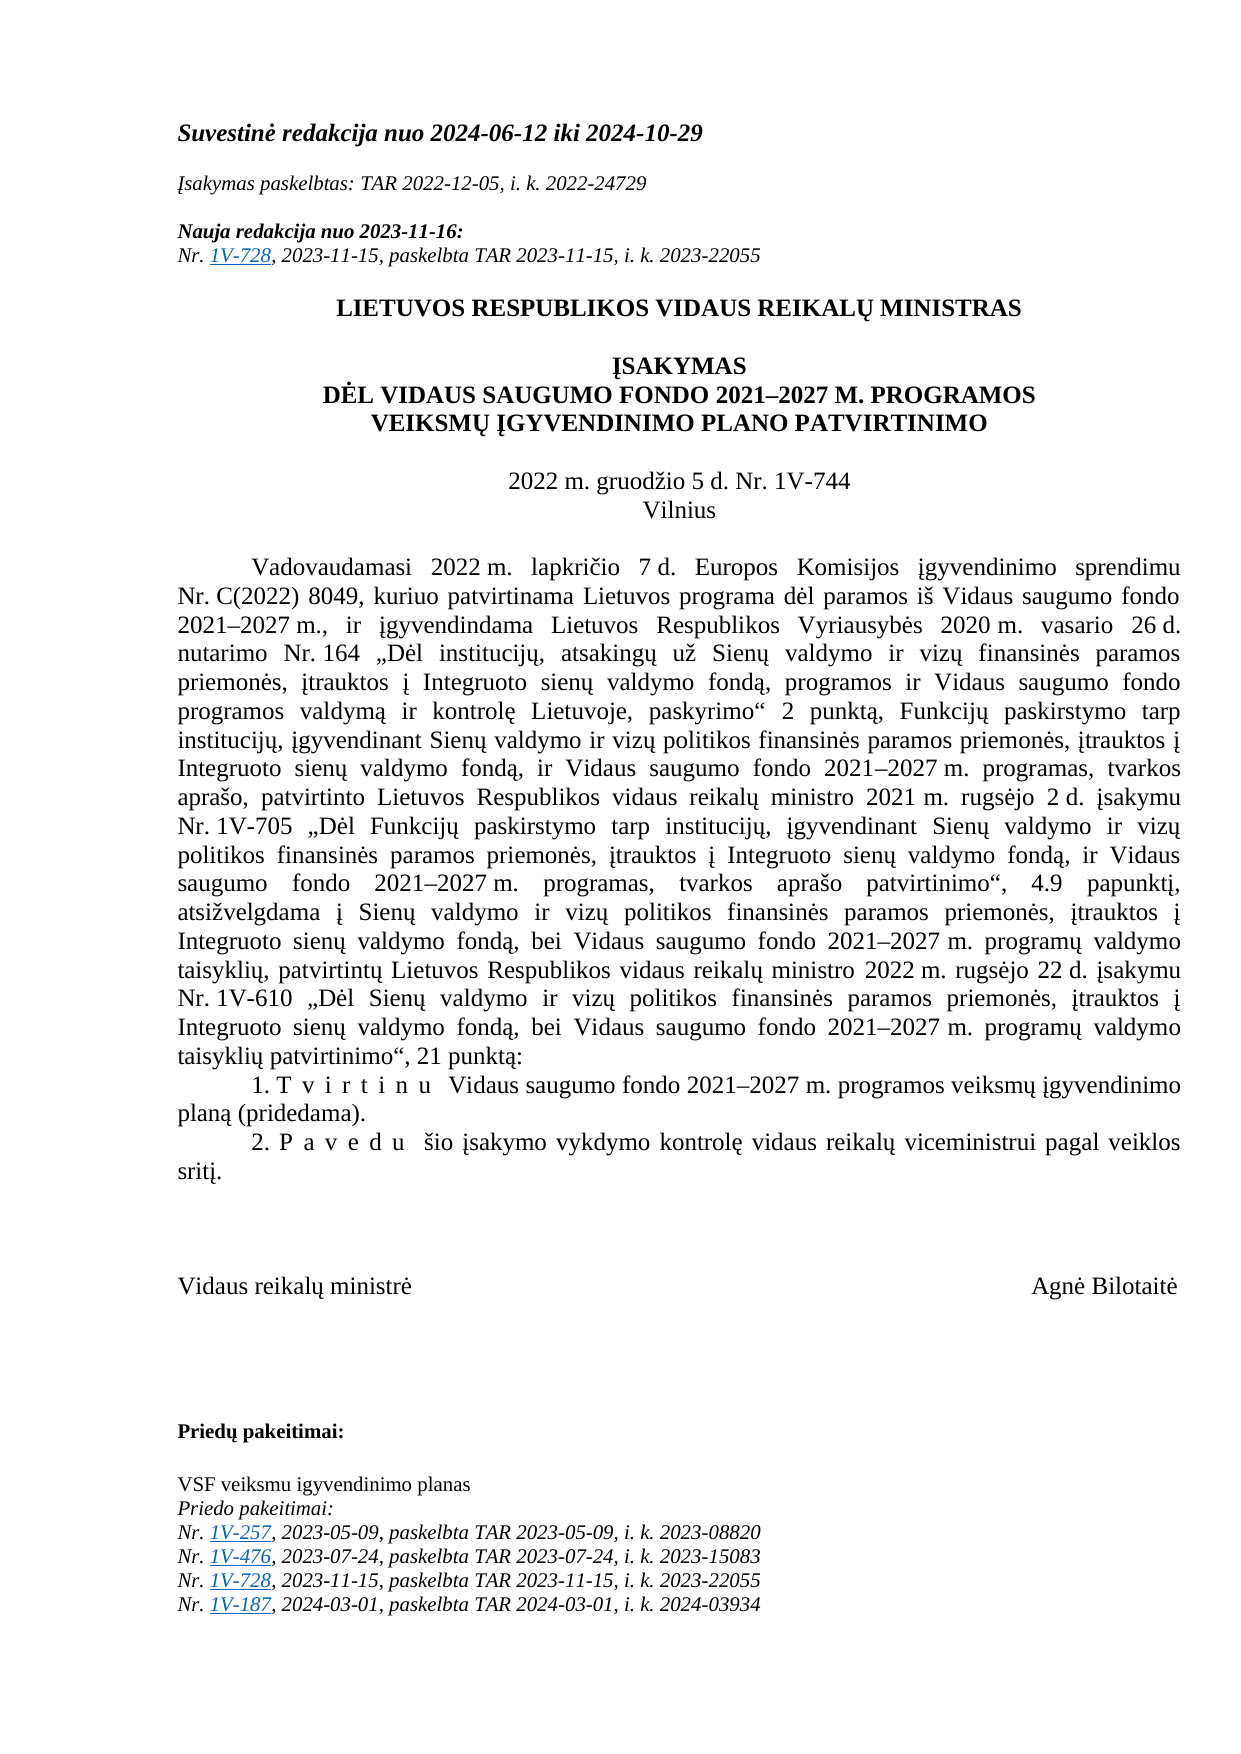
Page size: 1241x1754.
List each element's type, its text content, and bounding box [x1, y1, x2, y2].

text 1. Tvirtinu Vidaus saugumo fondo 2021–2027 m. programos veiksmų įgyvendinimo planą (pridedama). [177, 1070, 1181, 1127]
text 2022 m. gruodžio 5 d. Nr. 1V-744 [177, 466, 1181, 495]
text Vilnius [177, 495, 1181, 523]
text Įsakymas paskelbtas: TAR 2022-12-05, i. k. 2022-24729 [177, 171, 1181, 195]
text VSF veiksmu igyvendinimo planas [177, 1472, 1181, 1496]
text 2. Pavedu šio įsakymo vykdymo kontrolę vidaus reikalų viceministrui pagal veiklos sritį. [177, 1127, 1181, 1185]
text Vidaus reikalų ministrė Agnė Bilotaitė [177, 1271, 1181, 1300]
text Priedo pakeitimai: [177, 1496, 1181, 1520]
text ĮSAKYMAS [177, 351, 1181, 380]
text LIETUVOS RESPUBLIKOS VIDAUS REIKALŲ MINISTRAS [177, 293, 1181, 322]
text Vadovaudamasi 2022 m. lapkričio 7 d. Europos Komisijos įgyvendinimo sprendimu Nr. C(2022) 8049, kuriuo patvirtinama Lietuvos programa dėl paramos iš Vidaus saugumo fondo 2021–2027 m., ir įgyvendindama Lietuvos Respublikos Vyriausybės 2020 m. vasario 26 d. nutarimo Nr. 164 „Dėl institucijų, atsakingų už Sienų valdymo ir vizų finansinės paramos priemonės, įtrauktos į Integruoto sienų valdymo fondą, programos ir Vidaus saugumo fondo programos valdymą ir kontrolę Lietuvoje, paskyrimo“ 2 punktą, Funkcijų paskirstymo tarp institucijų, įgyvendinant Sienų valdymo ir vizų politikos finansinės paramos priemonės, įtrauktos į Integruoto sienų valdymo fondą, ir Vidaus saugumo fondo 2021–2027 m. programas, tvarkos aprašo, patvirtinto Lietuvos Respublikos vidaus reikalų ministro 2021 m. rugsėjo 2 d. įsakymu Nr. 1V-705 „Dėl Funkcijų paskirstymo tarp institucijų, įgyvendinant Sienų valdymo ir vizų politikos finansinės paramos priemonės, įtrauktos į Integruoto sienų valdymo fondą, ir Vidaus saugumo fondo 2021–2027 m. programas, tvarkos aprašo patvirtinimo“, 4.9 papunktį, atsižvelgdama į Sienų valdymo ir vizų politikos finansinės paramos priemonės, įtrauktos į Integruoto sienų valdymo fondą, bei Vidaus saugumo fondo 2021–2027 m. programų valdymo taisyklių, patvirtintų Lietuvos Respublikos vidaus reikalų ministro 2022 m. rugsėjo 22 d. įsakymu Nr. 1V-610 „Dėl Sienų valdymo ir vizų politikos finansinės paramos priemonės, įtrauktos į Integruoto sienų valdymo fondą, bei Vidaus saugumo fondo 2021–2027 m. programų valdymo taisyklių patvirtinimo“, 21 punktą: [177, 552, 1181, 1070]
text VEIKSMŲ ĮGYVENDINIMO PLANO PATVIRTINIMO [177, 408, 1181, 437]
text Nr. 1V-257, 2023-05-09, paskelbta TAR 2023-05-09, i. k. 2023-08820 [177, 1520, 1181, 1544]
text DĖL VIDAUS SAUGUMO FONDO 2021–2027 M. PROGRAMOS [177, 380, 1181, 408]
text Priedų pakeitimai: [177, 1419, 1181, 1443]
text Nauja redakcija nuo 2023-11-16: [177, 219, 1181, 243]
text Nr. 1V-728, 2023-11-15, paskelbta TAR 2023-11-15, i. k. 2023-22055 [177, 243, 1181, 267]
text Nr. 1V-728, 2023-11-15, paskelbta TAR 2023-11-15, i. k. 2023-22055 [177, 1568, 1181, 1592]
text Nr. 1V-187, 2024-03-01, paskelbta TAR 2024-03-01, i. k. 2024-03934 [177, 1592, 1181, 1616]
text Suvestinė redakcija nuo 2024-06-12 iki 2024-10-29 [177, 118, 1181, 147]
text Nr. 1V-476, 2023-07-24, paskelbta TAR 2023-07-24, i. k. 2023-15083 [177, 1544, 1181, 1568]
